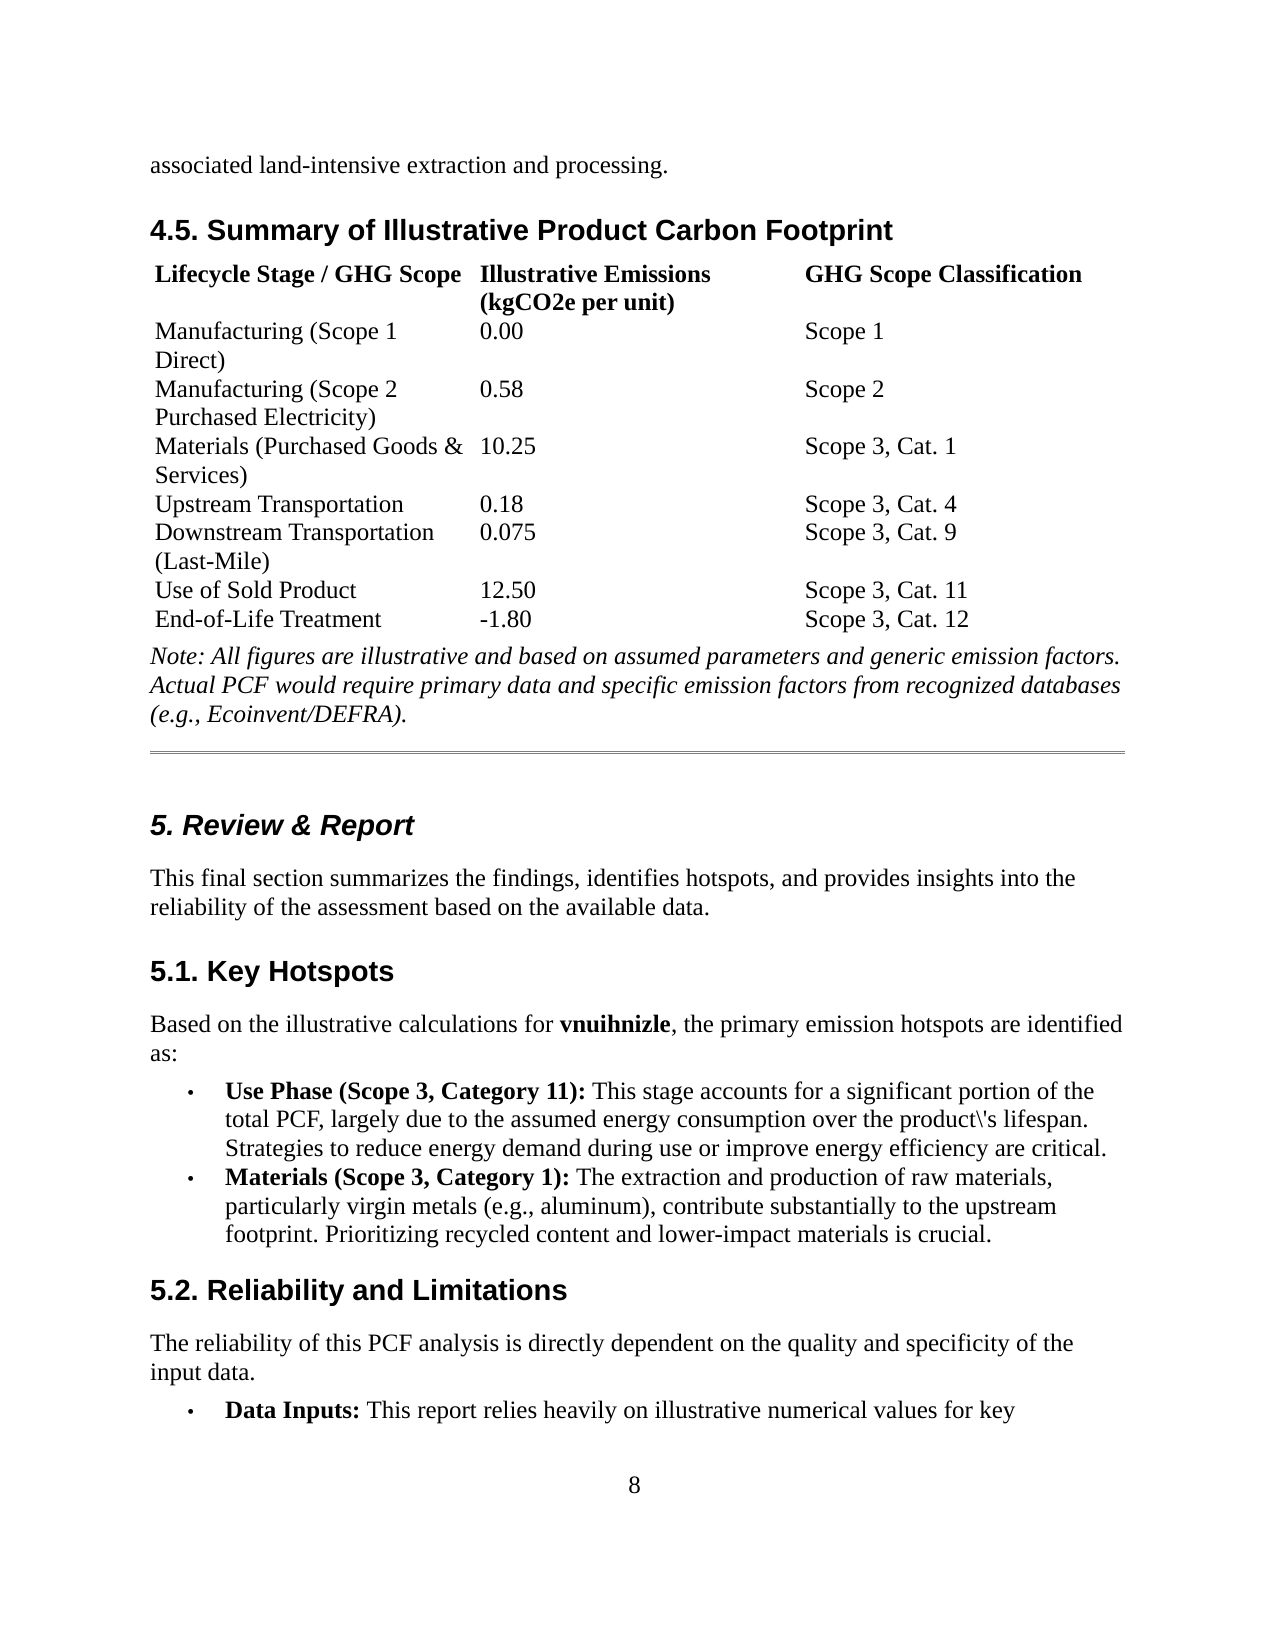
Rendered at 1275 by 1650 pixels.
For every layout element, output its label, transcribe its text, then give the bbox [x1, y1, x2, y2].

table_cell Scope 3, Cat. 1 [800, 431, 1125, 489]
subtitle 5.1. Key Hotspots [150, 954, 1125, 988]
text Based on the illustrative calculations for vnuihnizle, the primary emission hotspots are identified as: [150, 1009, 1125, 1067]
list Materials (Scope 3, Category 1): The extraction and production of raw materials, particularly virgin metals (e.g., aluminum), contribute substantially to the upstream footprint. Prioritizing recycled content and lower-impact materials is crucial. [187, 1162, 1125, 1248]
table_header Illustrative Emissions (kgCO2e per unit) [475, 259, 800, 316]
table_cell Scope 3, Cat. 12 [800, 604, 1125, 632]
subtitle 5.2. Reliability and Limitations [150, 1273, 1125, 1307]
text This final section summarizes the findings, identifies hotspots, and provides insights into the reliability of the assessment based on the available data. [150, 863, 1125, 920]
table_cell Downstream Transportation (Last-Mile) [150, 518, 475, 575]
table_cell 12.50 [475, 575, 800, 604]
table_cell Materials (Purchased Goods & Services) [150, 431, 475, 489]
table_cell Scope 2 [800, 374, 1125, 431]
subtitle 4.5. Summary of Illustrative Product Carbon Footprint [150, 213, 1125, 246]
table_cell Scope 3, Cat. 9 [800, 518, 1125, 575]
table_cell Use of Sold Product [150, 575, 475, 604]
table_cell Scope 3, Cat. 11 [800, 575, 1125, 604]
table_cell 0.18 [475, 489, 800, 517]
list Data Inputs: This report relies heavily on illustrative numerical values for key [187, 1395, 1125, 1423]
text The reliability of this PCF analysis is directly dependent on the quality and specificity of the input data. [150, 1328, 1125, 1386]
text Note: All figures are illustrative and based on assumed parameters and generic emission factors. Actual PCF would require primary data and specific emission factors from recognized databases (e.g., Ecoinvent/DEFRA). [150, 641, 1125, 728]
subtitle 5. Review & Report [150, 808, 1125, 841]
table_header Lifecycle Stage / GHG Scope [150, 259, 475, 316]
table_cell Scope 1 [800, 316, 1125, 374]
table_cell -1.80 [475, 604, 800, 632]
table_cell Manufacturing (Scope 2 Purchased Electricity) [150, 374, 475, 431]
table_cell Manufacturing (Scope 1 Direct) [150, 316, 475, 374]
table_cell 0.00 [475, 316, 800, 374]
table_cell Upstream Transportation [150, 489, 475, 517]
text associated land-intensive extraction and processing. [150, 150, 1125, 179]
table_cell End-of-Life Treatment [150, 604, 475, 632]
table_cell Scope 3, Cat. 4 [800, 489, 1125, 517]
table_cell 10.25 [475, 431, 800, 489]
table_header GHG Scope Classification [800, 259, 1125, 316]
table_cell 0.58 [475, 374, 800, 431]
table_cell 0.075 [475, 518, 800, 575]
list Use Phase (Scope 3, Category 11): This stage accounts for a significant portion of the total PCF, largely due to the assumed energy consumption over the product\'s lifespan. Strategies to reduce energy demand during use or improve energy efficiency are critical. [187, 1076, 1125, 1162]
